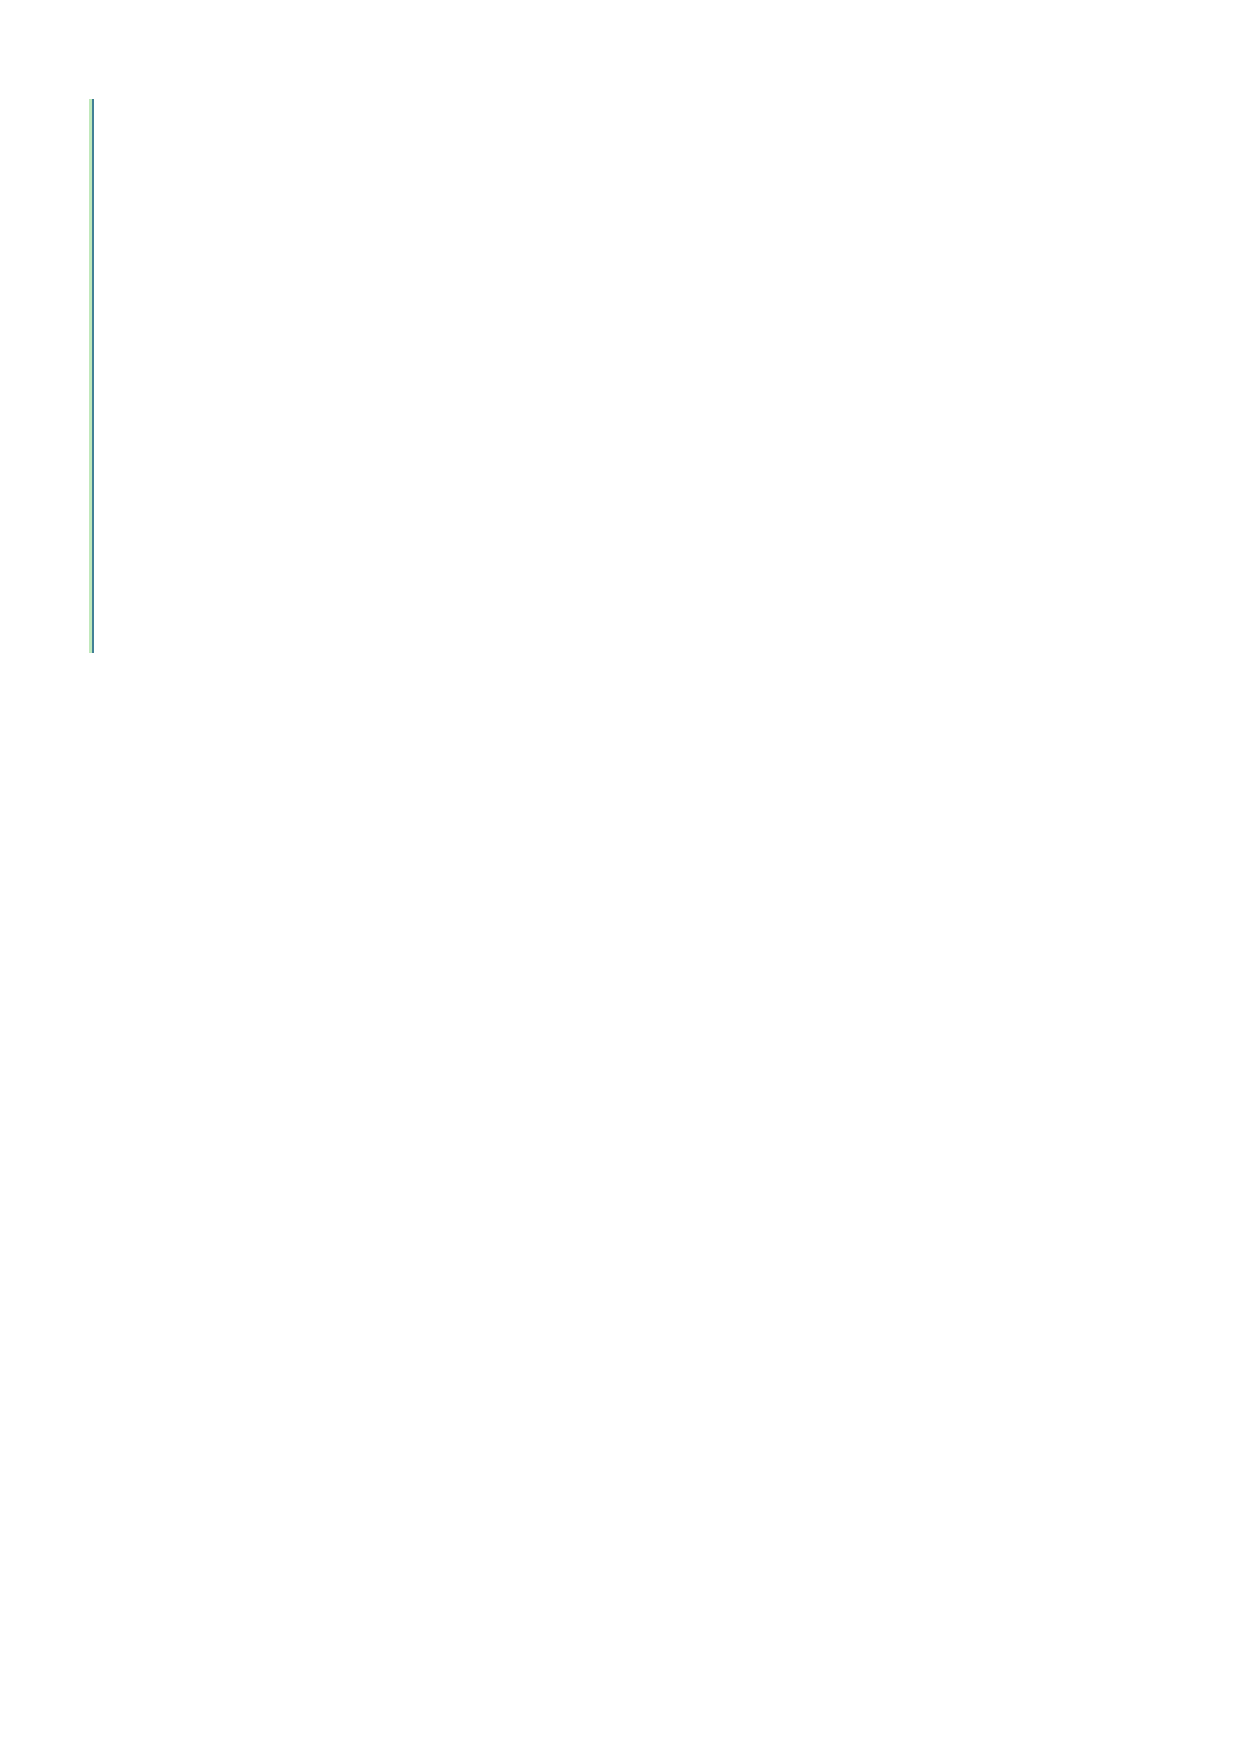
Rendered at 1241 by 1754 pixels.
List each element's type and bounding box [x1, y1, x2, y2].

table_cell [89, 99, 1098, 716]
